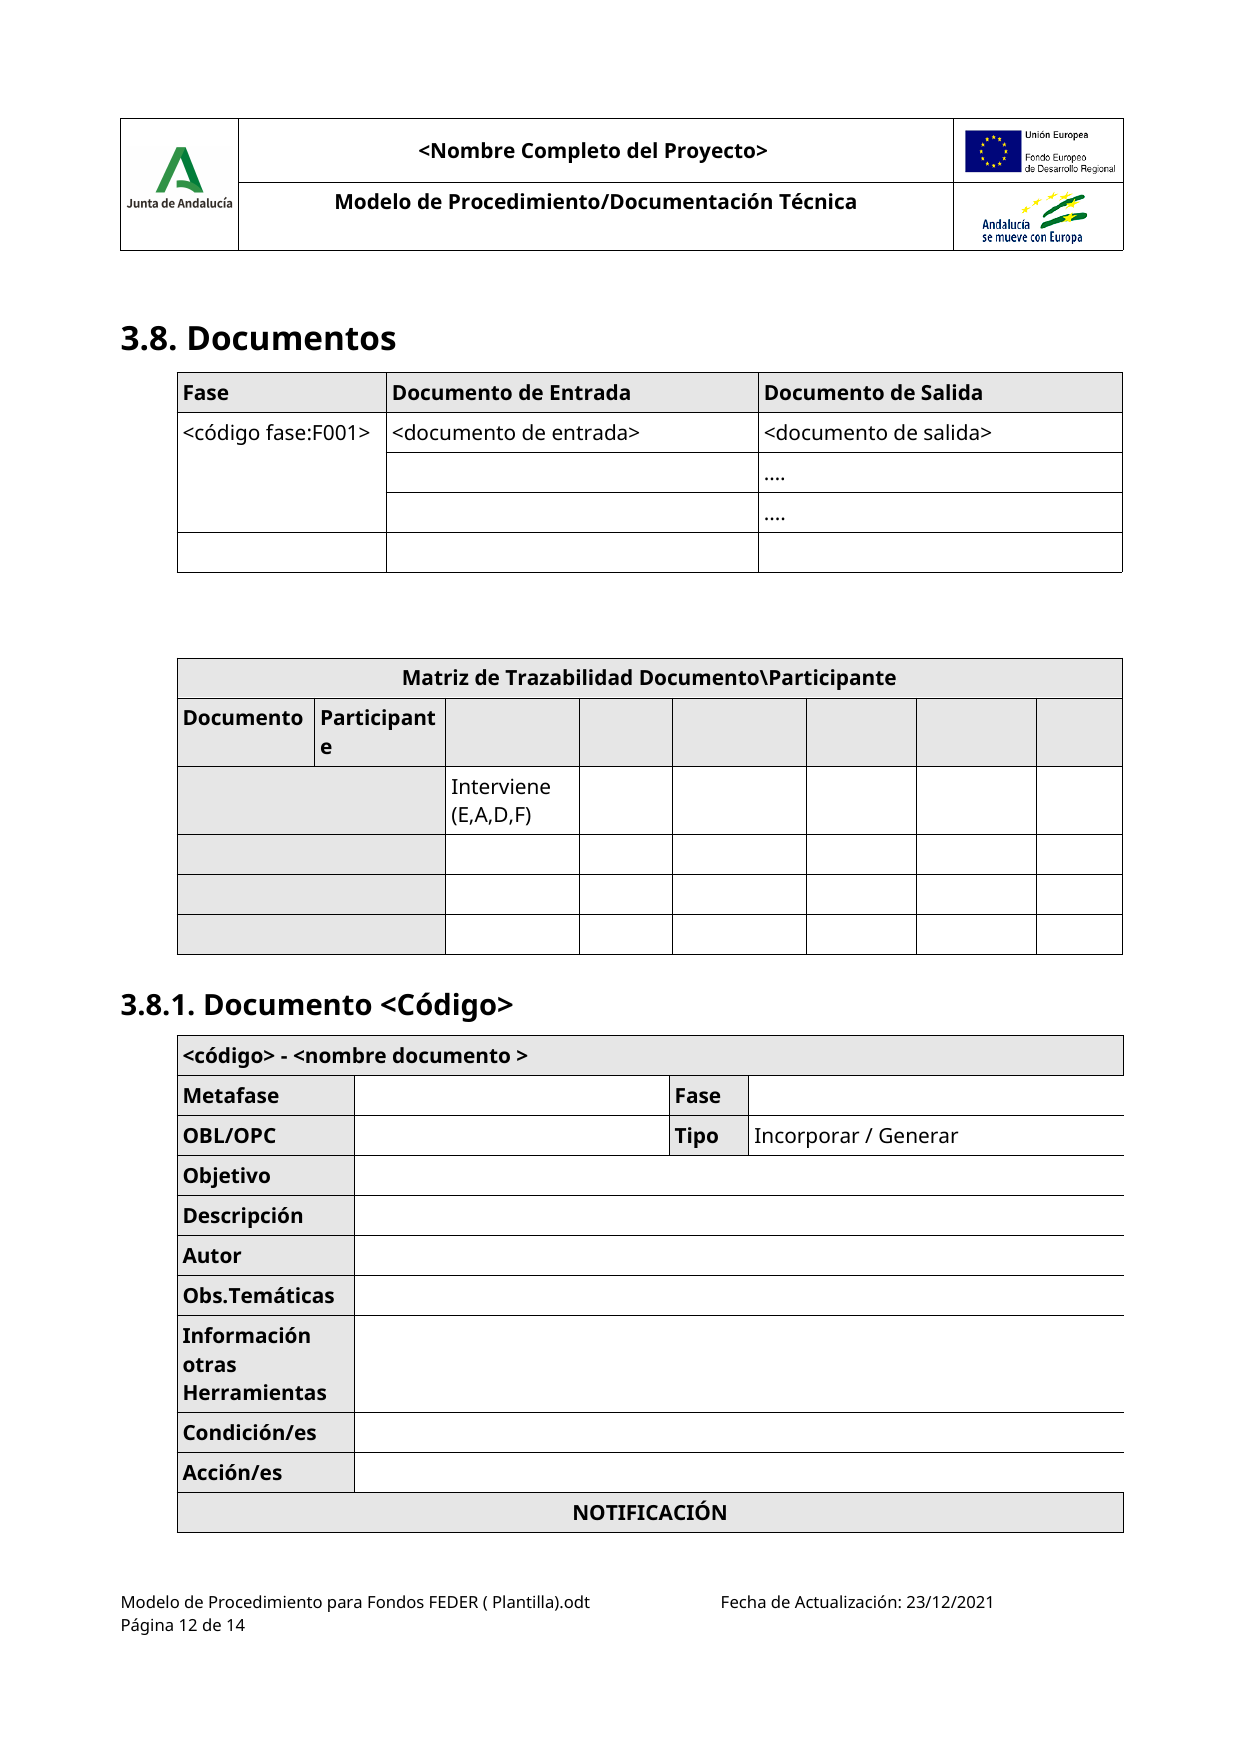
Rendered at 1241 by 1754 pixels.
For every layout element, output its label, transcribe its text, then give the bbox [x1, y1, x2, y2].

table_cell <código fase:F001> [178, 413, 386, 532]
table_cell Acción/es [178, 1453, 354, 1492]
subtitle Documento <Código> [120, 984, 1123, 1024]
table_cell [917, 835, 1036, 874]
table_cell Información otras Herramientas [178, 1316, 354, 1412]
table_cell [178, 835, 445, 874]
table_cell [178, 915, 445, 954]
table_cell [446, 699, 579, 766]
table_cell [355, 1316, 1123, 1412]
table_cell [673, 767, 806, 834]
table_cell <documento de salida> [759, 413, 1122, 452]
table_cell [355, 1196, 1123, 1235]
picture [982, 191, 1088, 244]
picture [126, 146, 233, 209]
table_cell <documento de entrada> [387, 413, 758, 452]
table_cell [807, 875, 916, 914]
table_cell [355, 1236, 1123, 1275]
table_cell [807, 915, 916, 954]
table_cell [580, 699, 672, 766]
table_cell NOTIFICACIÓN [178, 1493, 1123, 1532]
table_cell Tipo [670, 1116, 748, 1155]
table_header <código> - <nombre documento > [178, 1036, 1123, 1075]
table_cell [580, 875, 672, 914]
table_cell [446, 915, 579, 954]
table_cell [917, 915, 1036, 954]
table_cell Condición/es [178, 1413, 354, 1452]
table_cell [917, 699, 1036, 766]
table_cell [807, 699, 916, 766]
table_cell [1037, 767, 1122, 834]
table_cell [1037, 875, 1122, 914]
table_header Fase [178, 373, 386, 412]
table_cell [580, 767, 672, 834]
table_cell [917, 875, 1036, 914]
table_cell .... [759, 493, 1122, 532]
table_cell [1037, 699, 1122, 766]
table_cell [446, 835, 579, 874]
picture [965, 128, 1117, 174]
table_cell [446, 875, 579, 914]
table_cell [673, 875, 806, 914]
table_cell [355, 1413, 1123, 1452]
table_cell [355, 1276, 1123, 1315]
table_cell Participante [315, 699, 445, 766]
table_cell Metafase [178, 1076, 354, 1115]
table_cell Fase [670, 1076, 748, 1115]
table_cell OBL/OPC [178, 1116, 354, 1155]
table_cell Obs.Temáticas [178, 1276, 354, 1315]
table_cell [1037, 835, 1122, 874]
table_cell [355, 1453, 1123, 1492]
table_cell [387, 533, 758, 572]
table_header Documento de Salida [759, 373, 1122, 412]
table_header Documento de Entrada [387, 373, 758, 412]
table_cell [1037, 915, 1122, 954]
table_cell [673, 915, 806, 954]
table_cell [749, 1076, 1123, 1115]
table_header Matriz de Trazabilidad Documento\Participante [178, 659, 1122, 697]
table_cell [759, 533, 1122, 572]
table_cell [580, 915, 672, 954]
table_cell [807, 767, 916, 834]
table_cell [673, 835, 806, 874]
subtitle Documentos [120, 315, 1123, 360]
table_cell Descripción [178, 1196, 354, 1235]
table_cell [387, 493, 758, 532]
table_cell [178, 533, 386, 572]
table_cell Incorporar / Generar [749, 1116, 1123, 1155]
table_cell [387, 453, 758, 492]
table_cell Documento [178, 699, 314, 766]
table_cell Objetivo [178, 1156, 354, 1195]
table_cell [178, 767, 445, 834]
table_cell [917, 767, 1036, 834]
table_cell [807, 835, 916, 874]
table_cell [673, 699, 806, 766]
table_cell [355, 1156, 1123, 1195]
table_cell Autor [178, 1236, 354, 1275]
table_cell …. [759, 453, 1122, 492]
table_cell [580, 835, 672, 874]
table_cell Interviene (E,A,D,F) [446, 767, 579, 834]
table_cell [355, 1116, 669, 1155]
table_cell [355, 1076, 669, 1115]
table_cell [178, 875, 445, 914]
